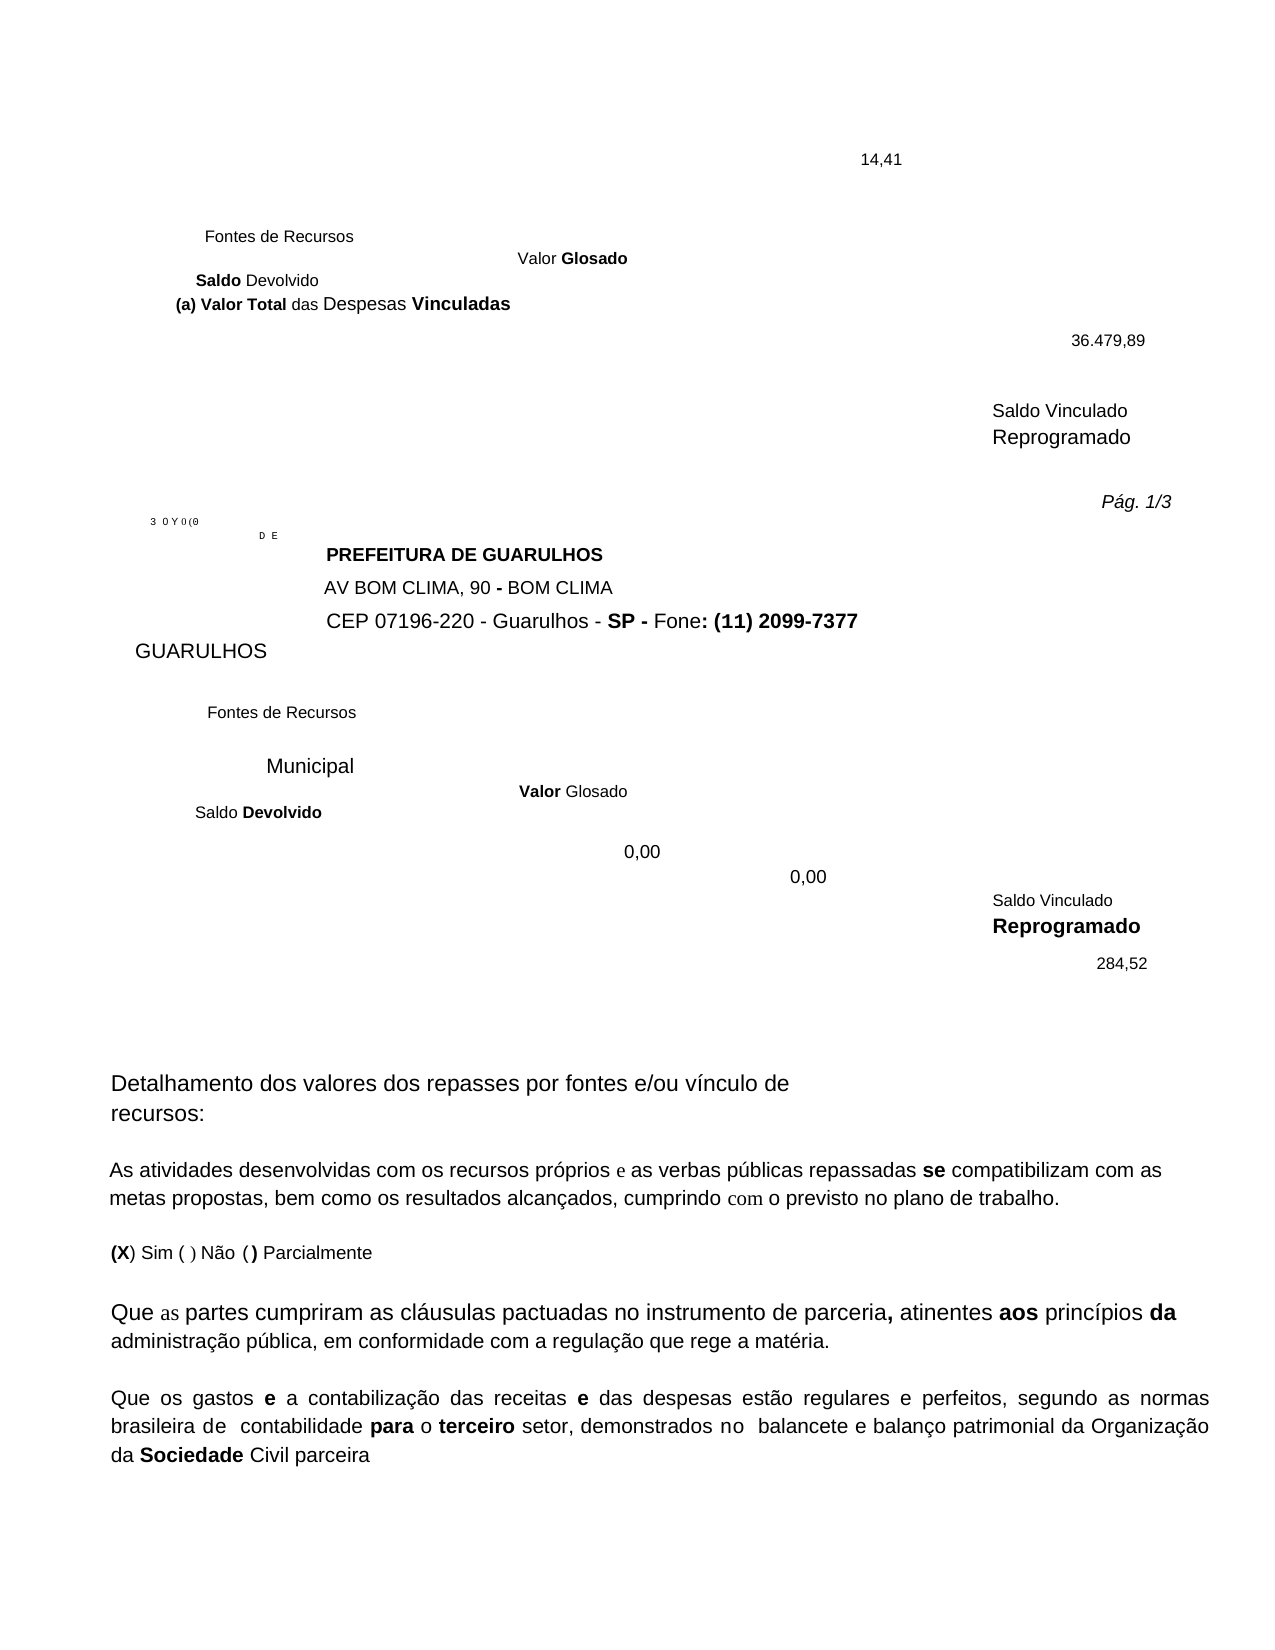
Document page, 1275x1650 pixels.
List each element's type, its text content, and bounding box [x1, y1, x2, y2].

text Saldo Devolvido [196, 271, 867, 290]
text Valor Glosado [517, 249, 702, 268]
text Valor Glosado [519, 781, 703, 801]
text Pág. 1/3 [1101, 491, 1207, 513]
text Que as partes cumpriram as cláusulas pactuadas no instrumento de parceria, atinentes aos princípios da administração pública, em conformidade com a regulação que rege a matéria. [111, 1299, 1209, 1353]
text 36.479,89 [1071, 331, 1196, 350]
text Fontes de Recursos [204, 227, 447, 246]
text CEP 07196-220 - Guarulhos - SP - Fone: (11) 2099-7377 [326, 609, 937, 634]
text Fontes de Recursos [207, 702, 449, 722]
text D E [259, 531, 321, 542]
text Detalhamento dos valores dos repasses por fontes e/ou vínculo de recursos: [111, 1069, 862, 1126]
text 3 0 Y 0 (0 [150, 516, 1125, 529]
text (a) Valor Total das Despesas Vinculadas [176, 293, 1196, 314]
text 0,00 [624, 841, 702, 863]
text AV BOM CLIMA, 90 - BOM CLIMA [324, 576, 694, 598]
text GUARULHOS [135, 638, 321, 662]
text Saldo Devolvido [195, 803, 867, 822]
text PREFEITURA DE GUARULHOS [326, 544, 694, 566]
text Saldo Vinculado Reprogramado [992, 891, 1197, 937]
text Que os gastos e a contabilização das receitas e das despesas estão regulares e perfeitos, segundo as normas brasileira de contabilidade para o terceiro setor, demonstrados no balancete e balanço patrimonial da Organização da Sociedade Civil parceira [111, 1386, 1210, 1467]
text 284,52 [1096, 953, 1197, 973]
text Municipal [266, 754, 391, 778]
text 14,41 [860, 150, 945, 169]
text As atividades desenvolvidas com os recursos próprios e as verbas públicas repassadas se compatibilizam com as metas propostas, bem como os resultados alcançados, cumprindo com o previsto no plano de trabalho. [109, 1158, 1208, 1210]
text (X) Sim ( ) Não () Parcialmente [111, 1242, 477, 1265]
text 0,00 [790, 866, 867, 888]
text Saldo Vinculado Reprogramado [992, 399, 1197, 449]
